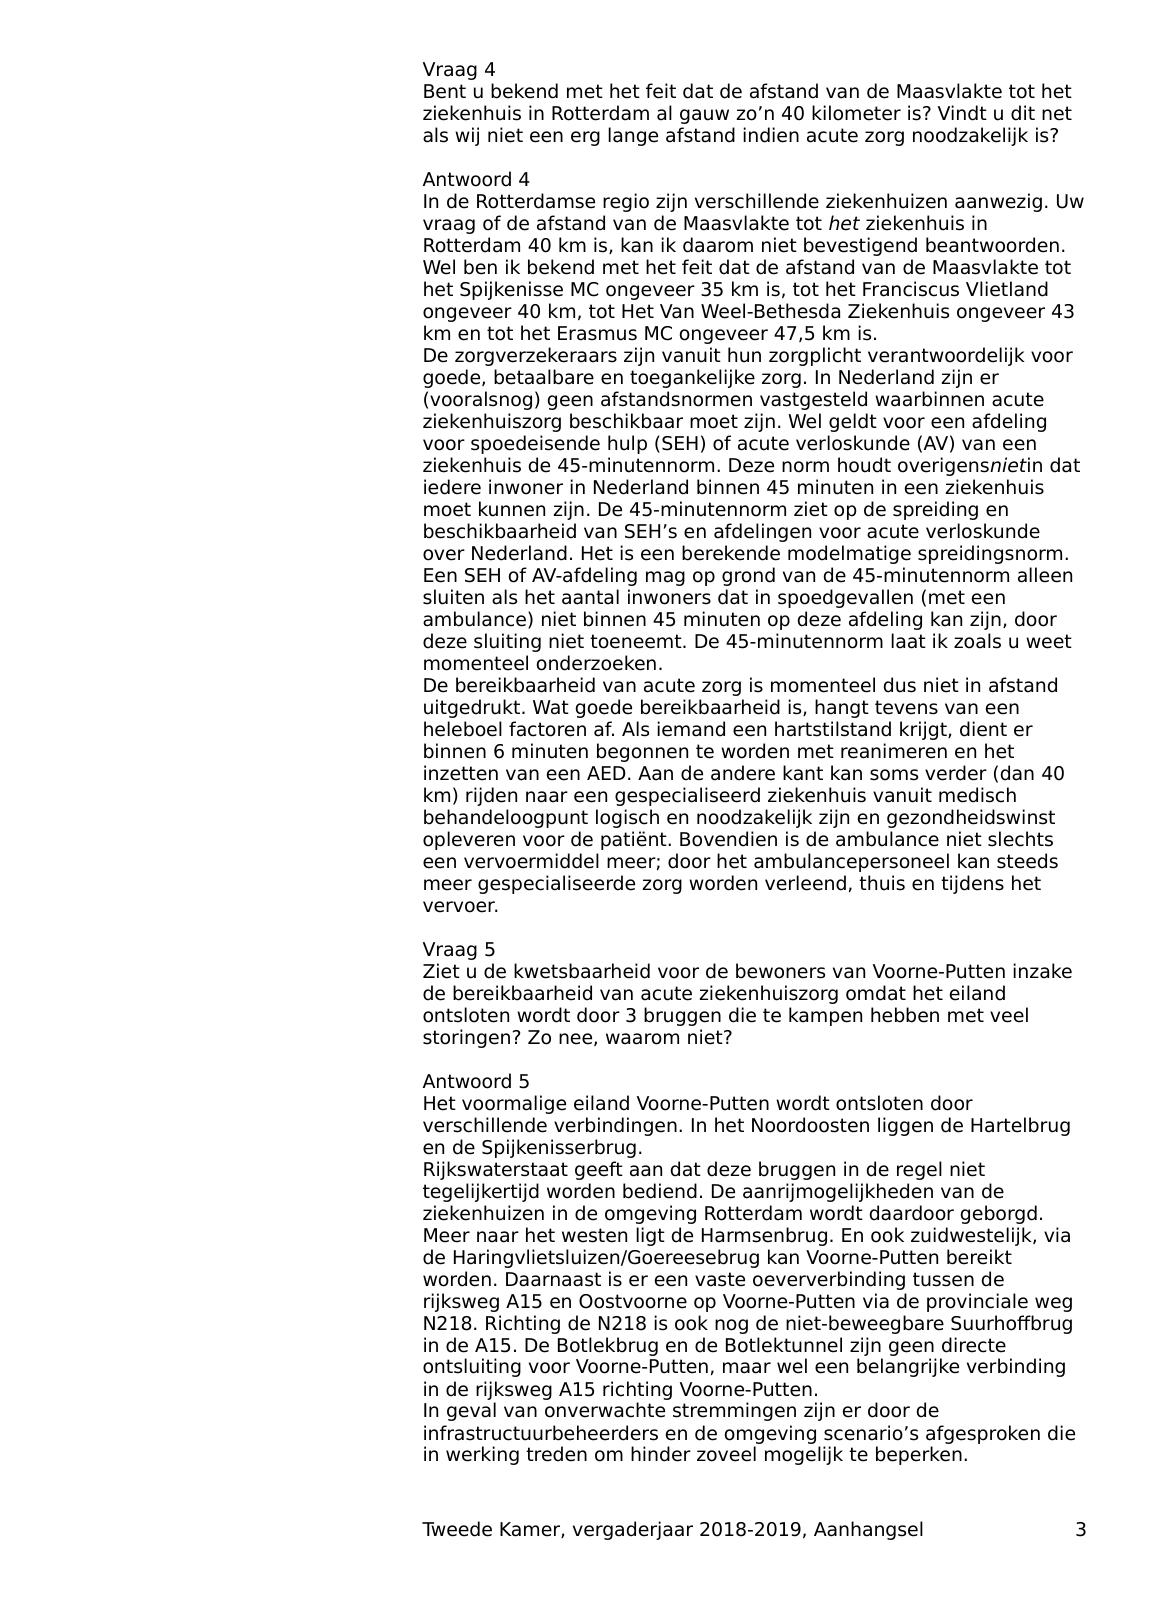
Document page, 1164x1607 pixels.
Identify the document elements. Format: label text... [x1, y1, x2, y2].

text Ziet u de kwetsbaarheid voor de bewoners van Voorne-Putten inzake de bereikbaarheid van acute ziekenhuiszorg omdat het eiland ontsloten wordt door 3 bruggen die te kampen hebben met veel storingen? Zo nee, waarom niet? [422, 961, 1087, 1048]
text In de Rotterdamse regio zijn verschillende ziekenhuizen aanwezig. Uw vraag of de afstand van de Maasvlakte tot het ziekenhuis in Rotterdam 40 km is, kan ik daarom niet bevestigend beantwoorden. Wel ben ik bekend met het feit dat de afstand van de Maasvlakte tot het Spijkenisse MC ongeveer 35 km is, tot het Franciscus Vlietland ongeveer 40 km, tot Het Van Weel-Bethesda Ziekenhuis ongeveer 43 km en tot het Erasmus MC ongeveer 47,5 km is. [422, 191, 1087, 345]
text Rijkswaterstaat geeft aan dat deze bruggen in de regel niet tegelijkertijd worden bediend. De aanrijmogelijkheden van de ziekenhuizen in de omgeving Rotterdam wordt daardoor geborgd. Meer naar het westen ligt de Harmsenbrug. En ook zuidwestelijk, via de Haringvlietsluizen/Goereesebrug kan Voorne-Putten bereikt worden. Daarnaast is er een vaste oeververbinding tussen de rijksweg A15 en Oostvoorne op Voorne-Putten via de provinciale weg N218. Richting de N218 is ook nog de niet-beweegbare Suurhoffbrug in de A15. De Botlekbrug en de Botlektunnel zijn geen directe ontsluiting voor Voorne-Putten, maar wel een belangrijke verbinding in de rijksweg A15 richting Voorne-Putten. [422, 1159, 1087, 1400]
text Vraag 4 [422, 59, 1087, 81]
text Vraag 5 [422, 939, 1087, 961]
text Antwoord 4 [422, 169, 1087, 191]
text In geval van onverwachte stremmingen zijn er door de infrastructuurbeheerders en de omgeving scenario’s afgesproken die in werking treden om hinder zoveel mogelijk te beperken. [422, 1400, 1087, 1466]
text Antwoord 5 [422, 1071, 1087, 1093]
text Het voormalige eiland Voorne-Putten wordt ontsloten door verschillende verbindingen. In het Noordoosten liggen de Hartelbrug en de Spijkenisserbrug. [422, 1093, 1087, 1159]
text De zorgverzekeraars zijn vanuit hun zorgplicht verantwoordelijk voor goede, betaalbare en toegankelijke zorg. In Nederland zijn er (vooralsnog) geen afstandsnormen vastgesteld waarbinnen acute ziekenhuiszorg beschikbaar moet zijn. Wel geldt voor een afdeling voor spoedeisende hulp (SEH) of acute verloskunde (AV) van een ziekenhuis de 45-minutennorm. Deze norm houdt overigensnietin dat iedere inwoner in Nederland binnen 45 minuten in een ziekenhuis moet kunnen zijn. De 45-minutennorm ziet op de spreiding en beschikbaarheid van SEH’s en afdelingen voor acute verloskunde over Nederland. Het is een berekende modelmatige spreidingsnorm. Een SEH of AV-afdeling mag op grond van de 45-minutennorm alleen sluiten als het aantal inwoners dat in spoedgevallen (met een ambulance) niet binnen 45 minuten op deze afdeling kan zijn, door deze sluiting niet toeneemt. De 45-minutennorm laat ik zoals u weet momenteel onderzoeken. [422, 345, 1087, 675]
text Bent u bekend met het feit dat de afstand van de Maasvlakte tot het ziekenhuis in Rotterdam al gauw zo’n 40 kilometer is? Vindt u dit net als wij niet een erg lange afstand indien acute zorg noodzakelijk is? [422, 81, 1087, 147]
text De bereikbaarheid van acute zorg is momenteel dus niet in afstand uitgedrukt. Wat goede bereikbaarheid is, hangt tevens van een heleboel factoren af. Als iemand een hartstilstand krijgt, dient er binnen 6 minuten begonnen te worden met reanimeren en het inzetten van een AED. Aan de andere kant kan soms verder (dan 40 km) rijden naar een gespecialiseerd ziekenhuis vanuit medisch behandeloogpunt logisch en noodzakelijk zijn en gezondheidswinst opleveren voor de patiënt. Bovendien is de ambulance niet slechts een vervoermiddel meer; door het ambulancepersoneel kan steeds meer gespecialiseerde zorg worden verleend, thuis en tijdens het vervoer. [422, 675, 1087, 916]
